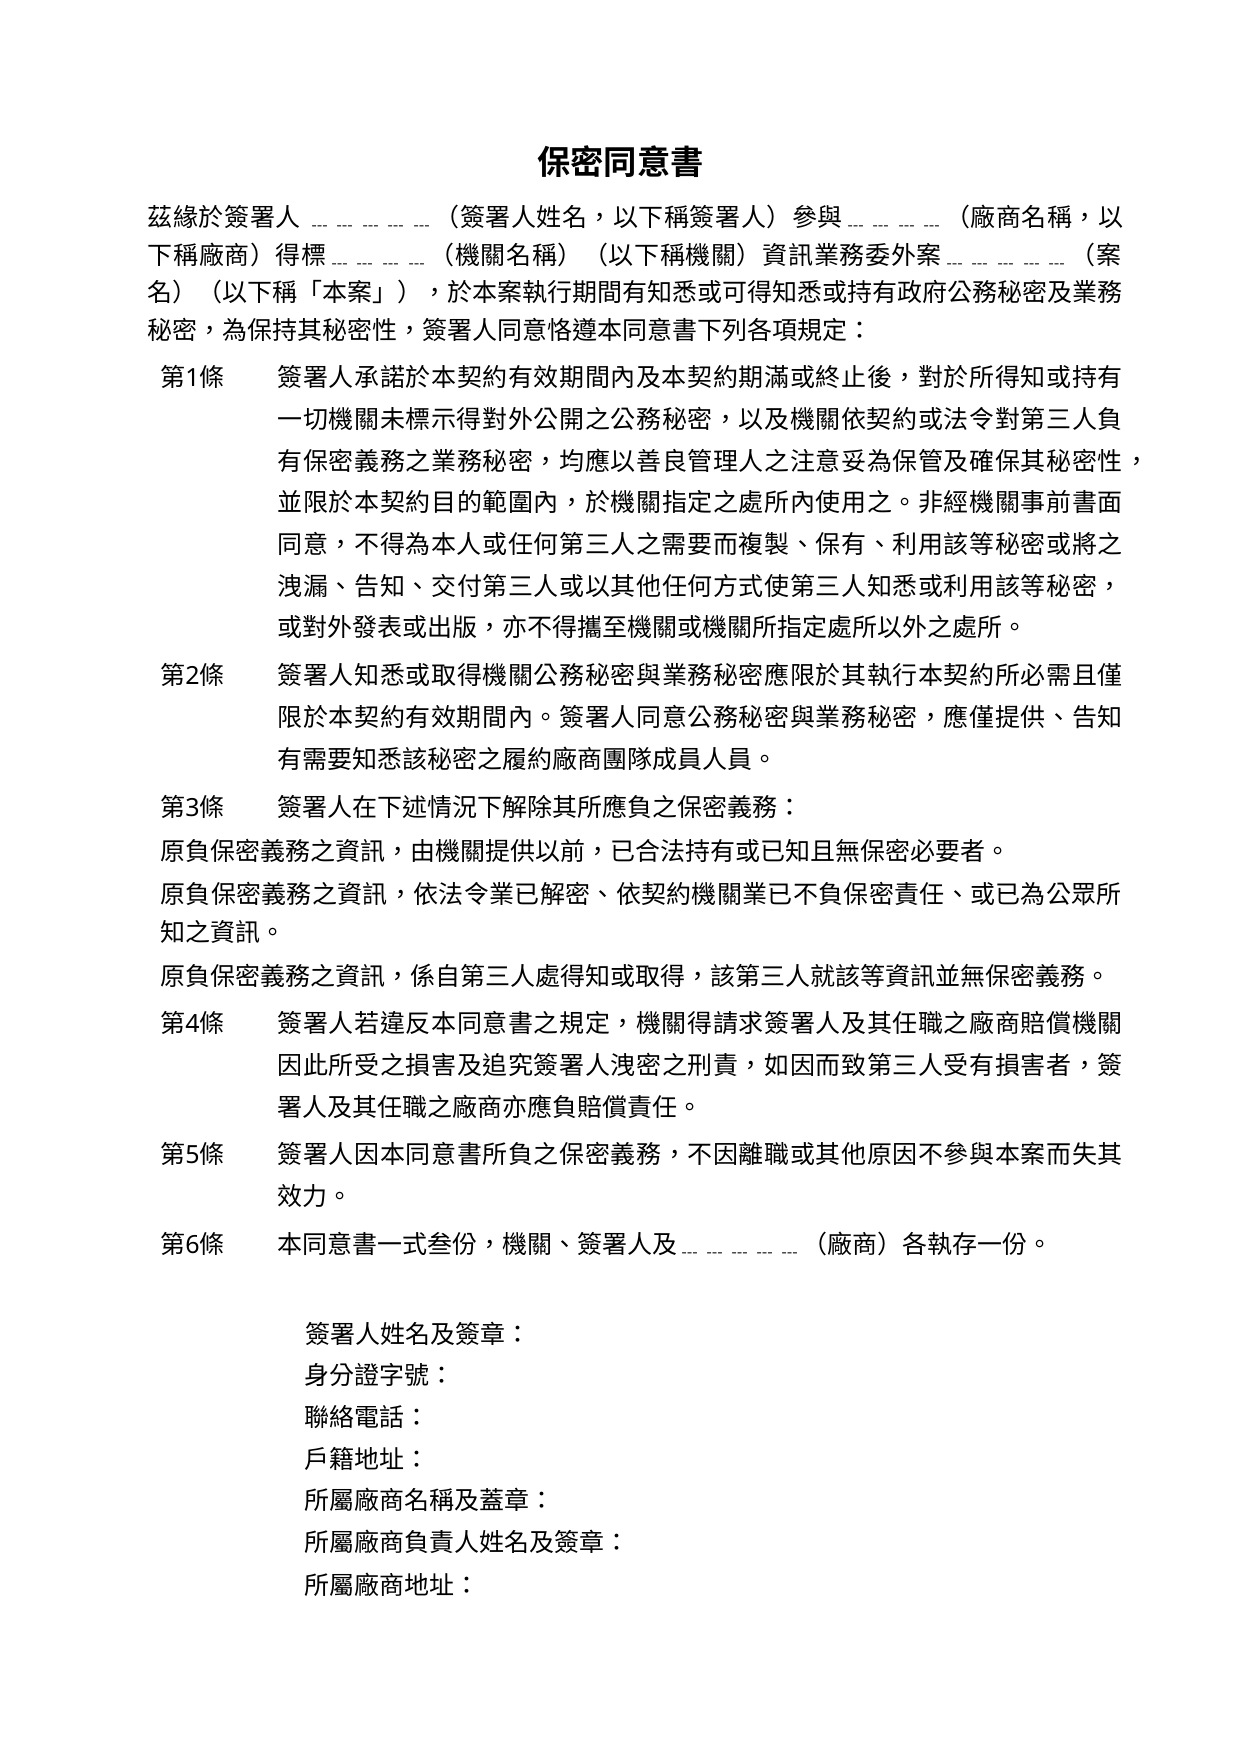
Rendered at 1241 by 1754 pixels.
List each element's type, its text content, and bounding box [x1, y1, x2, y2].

text 身分證字號： [304, 1351, 1078, 1393]
list 簽署人若違反本同意書之規定，機關得請求簽署人及其任職之廠商賠償機關因此所受之損害及追究簽署人洩密之刑責，如因而致第三人受有損害者，簽署人及其任職之廠商亦應負賠償責任。 [160, 999, 1124, 1124]
list 本同意書一式叁份，機關、簽署人及﹍﹍﹍﹍﹍（廠商）各執存一份。 [160, 1220, 1139, 1262]
text 原負保密義務之資訊，依法令業已解密、依契約機關業已不負保密責任、或已為公眾所知之資訊。 [160, 874, 1124, 949]
text 聯絡電話： [304, 1393, 1078, 1435]
text 所屬廠商名稱及蓋章： [304, 1476, 1078, 1518]
text 原負保密義務之資訊，係自第三人處得知或取得，該第三人就該等資訊並無保密義務。 [160, 956, 1124, 993]
subtitle 保密同意書 [148, 122, 1092, 197]
text 簽署人姓名及簽章： [305, 1310, 1078, 1351]
list 簽署人在下述情況下解除其所應負之保密義務： [160, 783, 1124, 824]
text 戶籍地址： [304, 1435, 1078, 1476]
text 所屬廠商地址： [304, 1560, 1078, 1603]
list 簽署人因本同意書所負之保密義務，不因離職或其他原因不參與本案而失其效力。 [160, 1131, 1124, 1214]
text 原負保密義務之資訊，由機關提供以前，已合法持有或已知且無保密必要者。 [160, 831, 1124, 868]
list 簽署人知悉或取得機關公務秘密與業務秘密應限於其執行本契約所必需且僅限於本契約有效期間內。簽署人同意公務秘密與業務秘密，應僅提供、告知有需要知悉該秘密之履約廠商團隊成員人員。 [160, 651, 1124, 776]
text 所屬廠商負責人姓名及簽章： [304, 1518, 1078, 1560]
text 茲緣於簽署人 ﹍﹍﹍﹍﹍（簽署人姓名，以下稱簽署人）參與﹍﹍﹍﹍（廠商名稱，以下稱廠商）得標﹍﹍﹍﹍（機關名稱）（以下稱機關）資訊業務委外案﹍﹍﹍﹍﹍（案名）（以下稱「本案」），於本案執行期間有知悉或可得知悉或持有政府公務秘密及業務秘密，為保持其秘密性，簽署人同意恪遵本同意書下列各項規定： [148, 197, 1124, 347]
list 簽署人承諾於本契約有效期間內及本契約期滿或終止後，對於所得知或持有一切機關未標示得對外公開之公務秘密，以及機關依契約或法令對第三人負有保密義務之業務秘密，均應以善良管理人之注意妥為保管及確保其秘密性，並限於本契約目的範圍內，於機關指定之處所內使用之。非經機關事前書面同意，不得為本人或任何第三人之需要而複製、保有、利用該等秘密或將之洩漏、告知、交付第三人或以其他任何方式使第三人知悉或利用該等秘密，或對外發表或出版，亦不得攜至機關或機關所指定處所以外之處所。 [160, 353, 1124, 645]
